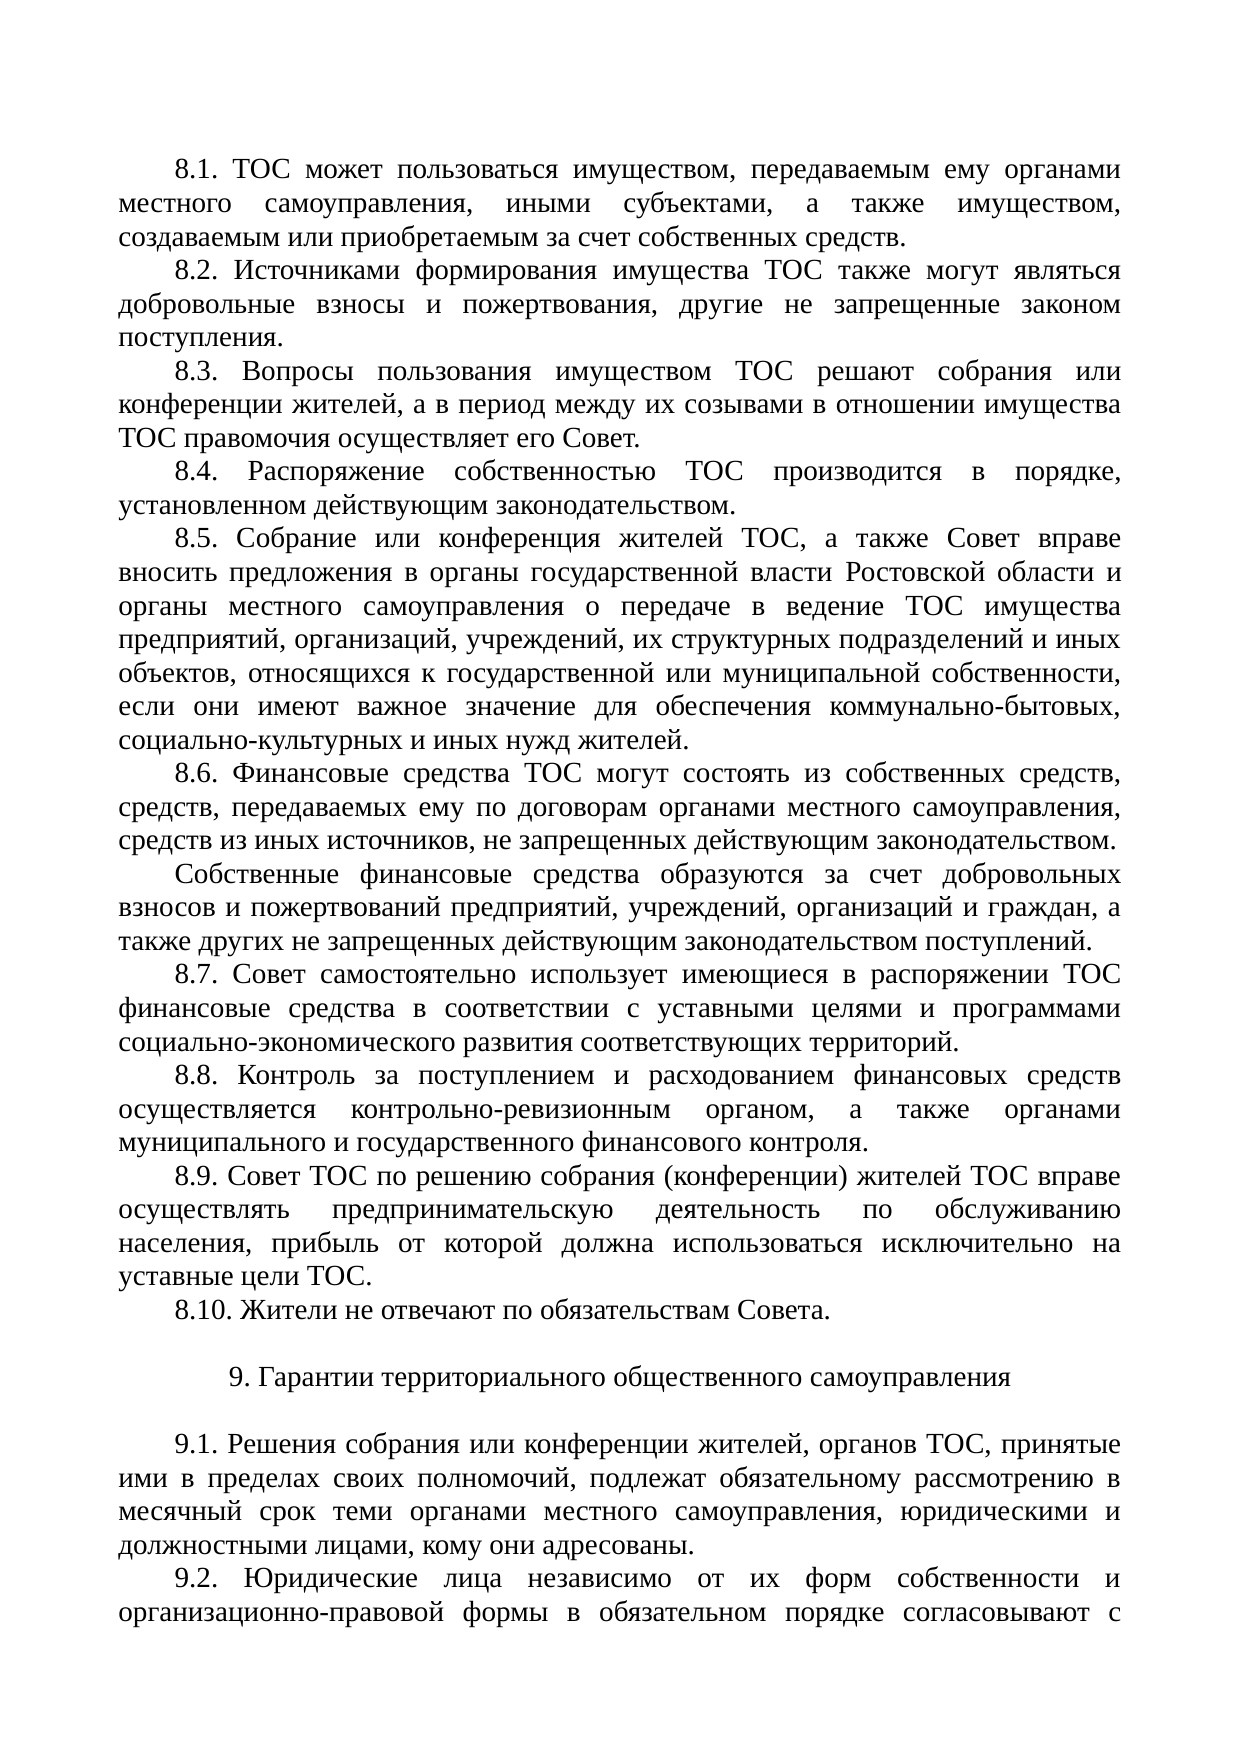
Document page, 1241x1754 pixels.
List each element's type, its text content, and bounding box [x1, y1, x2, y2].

text 9.2. Юридические лица независимо от их форм собственности и организационно-правовой формы в обязательном порядке согласовывают с [118, 1560, 1122, 1627]
text 8.1. ТОС может пользоваться имуществом, передаваемым ему органами местного самоуправления, иными субъектами, а также имуществом, создаваемым или приобретаемым за счет собственных средств. [118, 152, 1122, 252]
text 9.1. Решения собрания или конференции жителей, органов ТОС, принятые ими в пределах своих полномочий, подлежат обязательному рассмотрению в месячный срок теми органами местного самоуправления, юридическими и должностными лицами, кому они адресованы. [118, 1426, 1122, 1560]
text 8.5. Собрание или конференция жителей ТОС, а также Совет вправе вносить предложения в органы государственной власти Ростовской области и органы местного самоуправления о передаче в ведение ТОС имущества предприятий, организаций, учреждений, их структурных подразделений и иных объектов, относящихся к государственной или муниципальной собственности, если они имеют важное значение для обеспечения коммунально-бытовых, социально-культурных и иных нужд жителей. [118, 521, 1122, 755]
text 8.3. Вопросы пользования имуществом ТОС решают собрания или конференции жителей, а в период между их созывами в отношении имущества ТОС правомочия осуществляет его Совет. [118, 353, 1122, 453]
text 8.10. Жители не отвечают по обязательствам Совета. [118, 1292, 1122, 1326]
text 8.6. Финансовые средства ТОС могут состоять из собственных средств, средств, передаваемых ему по договорам органами местного самоуправления, средств из иных источников, не запрещенных действующим законодательством. [118, 755, 1122, 856]
text 9. Гарантии территориального общественного самоуправления [118, 1359, 1122, 1393]
text 8.7. Совет самостоятельно использует имеющиеся в распоряжении ТОС финансовые средства в соответствии с уставными целями и программами социально-экономического развития соответствующих территорий. [118, 957, 1122, 1057]
text 8.9. Совет ТОС по решению собрания (конференции) жителей ТОС вправе осуществлять предпринимательскую деятельность по обслуживанию населения, прибыль от которой должна использоваться исключительно на уставные цели ТОС. [118, 1158, 1122, 1292]
text 8.8. Контроль за поступлением и расходованием финансовых средств осуществляется контрольно-ревизионным органом, а также органами муниципального и государственного финансового контроля. [118, 1057, 1122, 1158]
text Собственные финансовые средства образуются за счет добровольных взносов и пожертвований предприятий, учреждений, организаций и граждан, а также других не запрещенных действующим законодательством поступлений. [118, 856, 1122, 957]
text 8.4. Распоряжение собственностью ТОС производится в порядке, установленном действующим законодательством. [118, 453, 1122, 521]
text 8.2. Источниками формирования имущества ТОС также могут являться добровольные взносы и пожертвования, другие не запрещенные законом поступления. [118, 252, 1122, 353]
